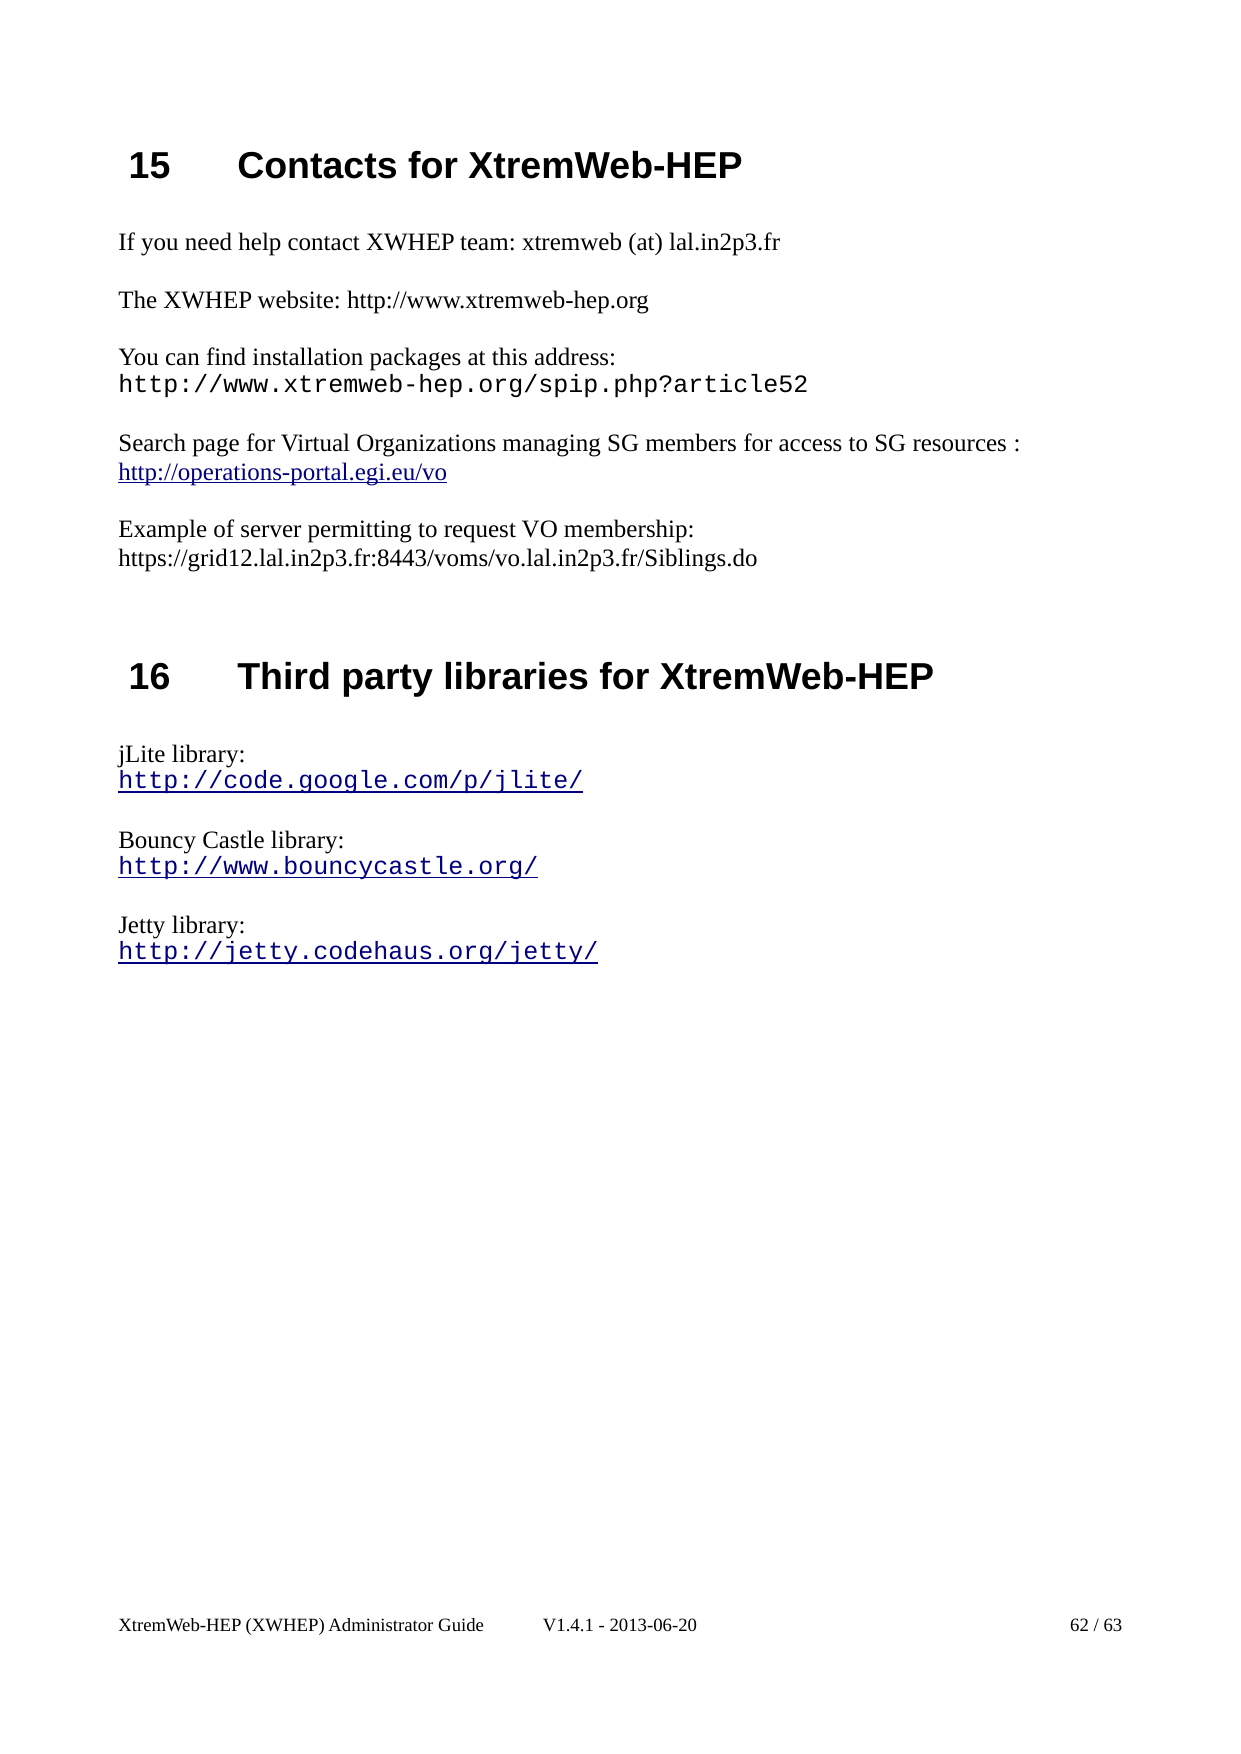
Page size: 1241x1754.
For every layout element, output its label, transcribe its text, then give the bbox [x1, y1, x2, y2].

text You can find installation packages at this address: [118, 342, 1122, 371]
text jLite library: [118, 739, 1122, 768]
text Search page for Virtual Organizations managing SG members for access to SG resources : [118, 428, 1122, 457]
text http://operations-portal.egi.eu/vo [118, 457, 1122, 486]
text Jetty library: [118, 910, 1122, 939]
text Bouncy Castle library: [118, 825, 1122, 853]
text The XWHEP website: http://www.xtremweb-hep.org [118, 285, 1122, 314]
text http://jetty.codehaus.org/jetty/ [118, 939, 1122, 967]
subtitle Contacts for XtremWeb-HEP [118, 143, 1122, 186]
text If you need help contact XWHEP team: xtremweb (at) lal.in2p3.fr [118, 227, 1122, 256]
text Example of server permitting to request VO membership: [118, 514, 1122, 543]
text http://www.bouncycastle.org/ [118, 853, 1122, 882]
text http://www.xtremweb-hep.org/spip.php?article52 [118, 371, 1122, 399]
subtitle Third party libraries for XtremWeb-HEP [118, 654, 1122, 698]
text http://code.google.com/p/jlite/ [118, 768, 1122, 796]
text https://grid12.lal.in2p3.fr:8443/voms/vo.lal.in2p3.fr/Siblings.do [118, 543, 1122, 572]
